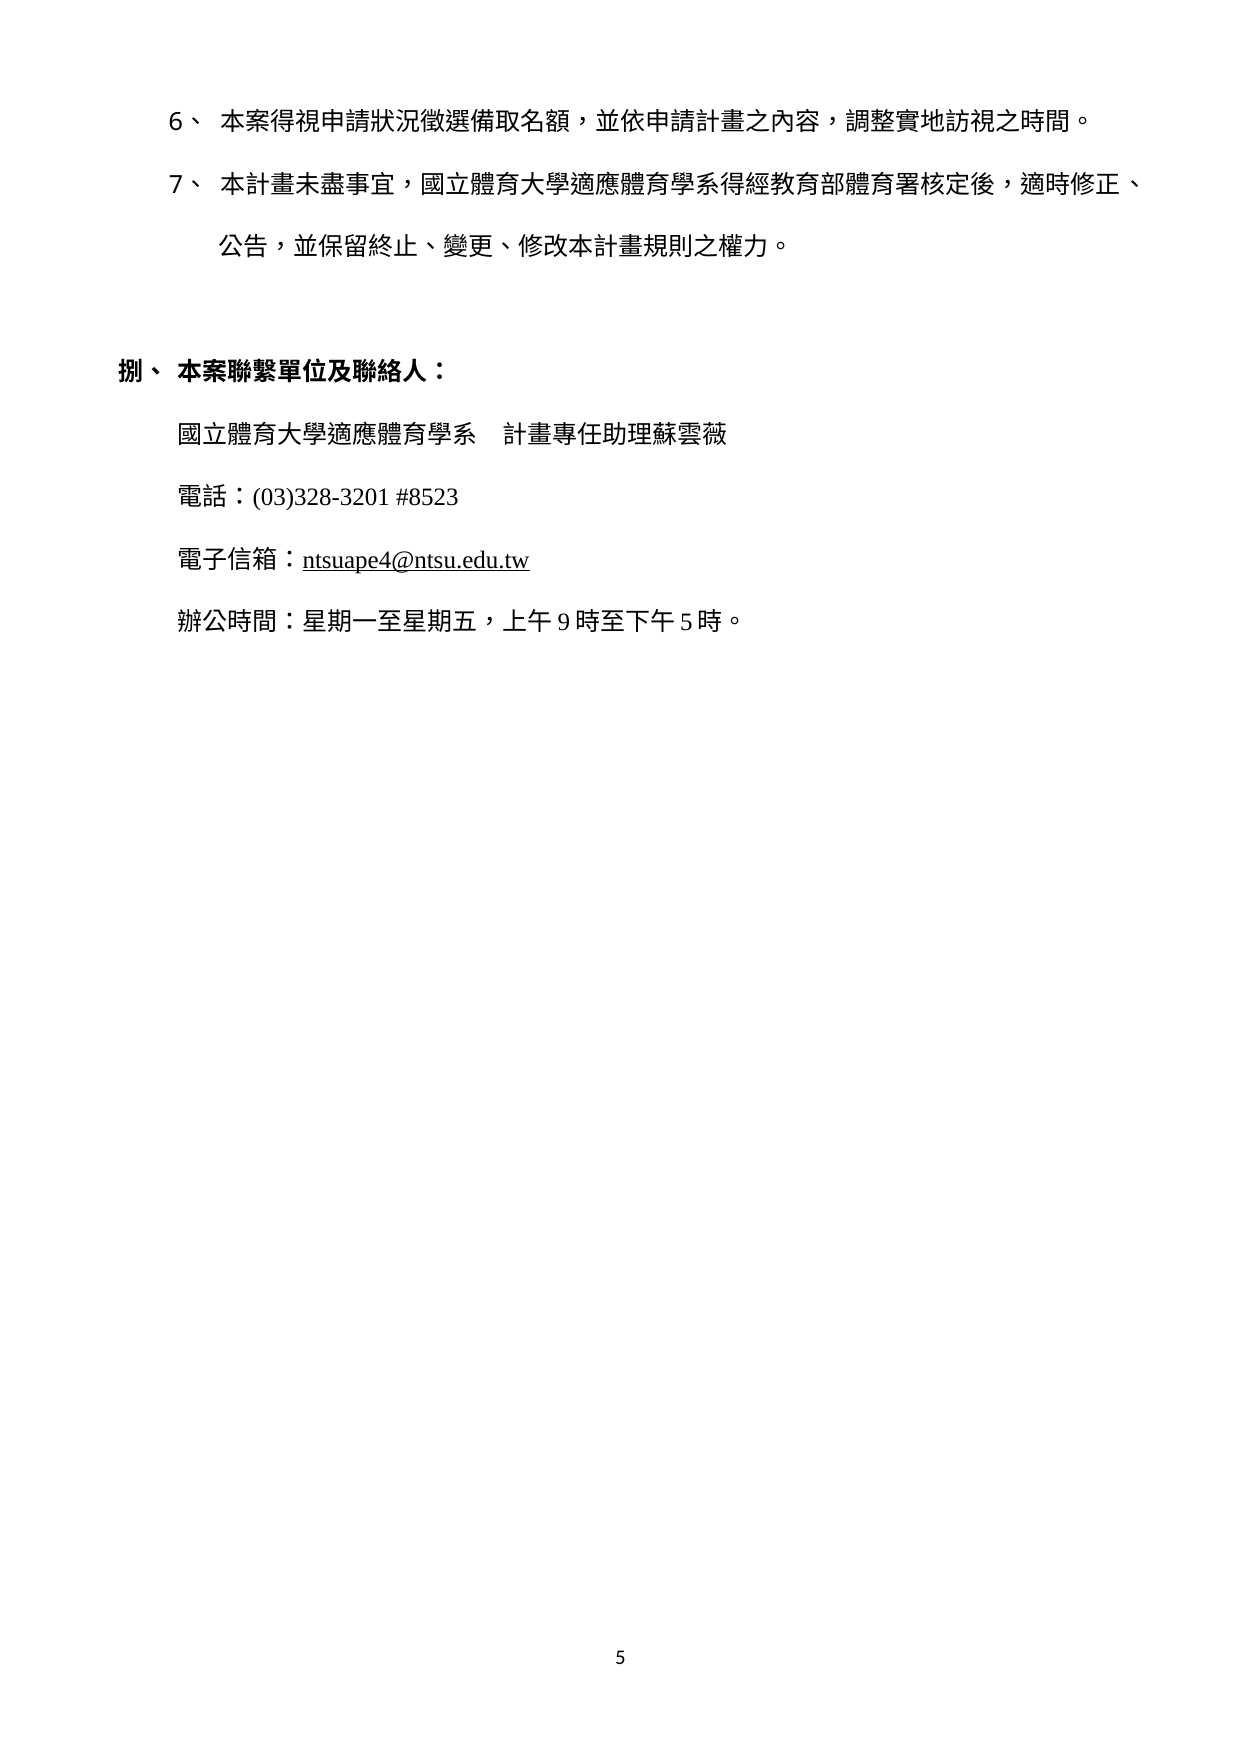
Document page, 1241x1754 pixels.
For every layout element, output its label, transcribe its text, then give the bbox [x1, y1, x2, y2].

text 電子信箱：ntsuape4@ntsu.edu.tw [177, 516, 1122, 578]
list 本計畫未盡事宜，國立體育大學適應體育學系得經教育部體育署核定後，適時修正、公告，並保留終止、變更、修改本計畫規則之權力。 [168, 141, 1122, 266]
text 電話：(03)328-3201 #8523 [177, 453, 1122, 516]
list 本案聯繫單位及聯絡人： [118, 328, 1122, 391]
list 本案得視申請狀況徵選備取名額，並依申請計畫之內容，調整實地訪視之時間。 [168, 78, 1122, 141]
text 國立體育大學適應體育學系 計畫專任助理蘇雲薇 [177, 391, 1122, 453]
text 辦公時間：星期一至星期五，上午9時至下午5時。 [177, 578, 1122, 641]
